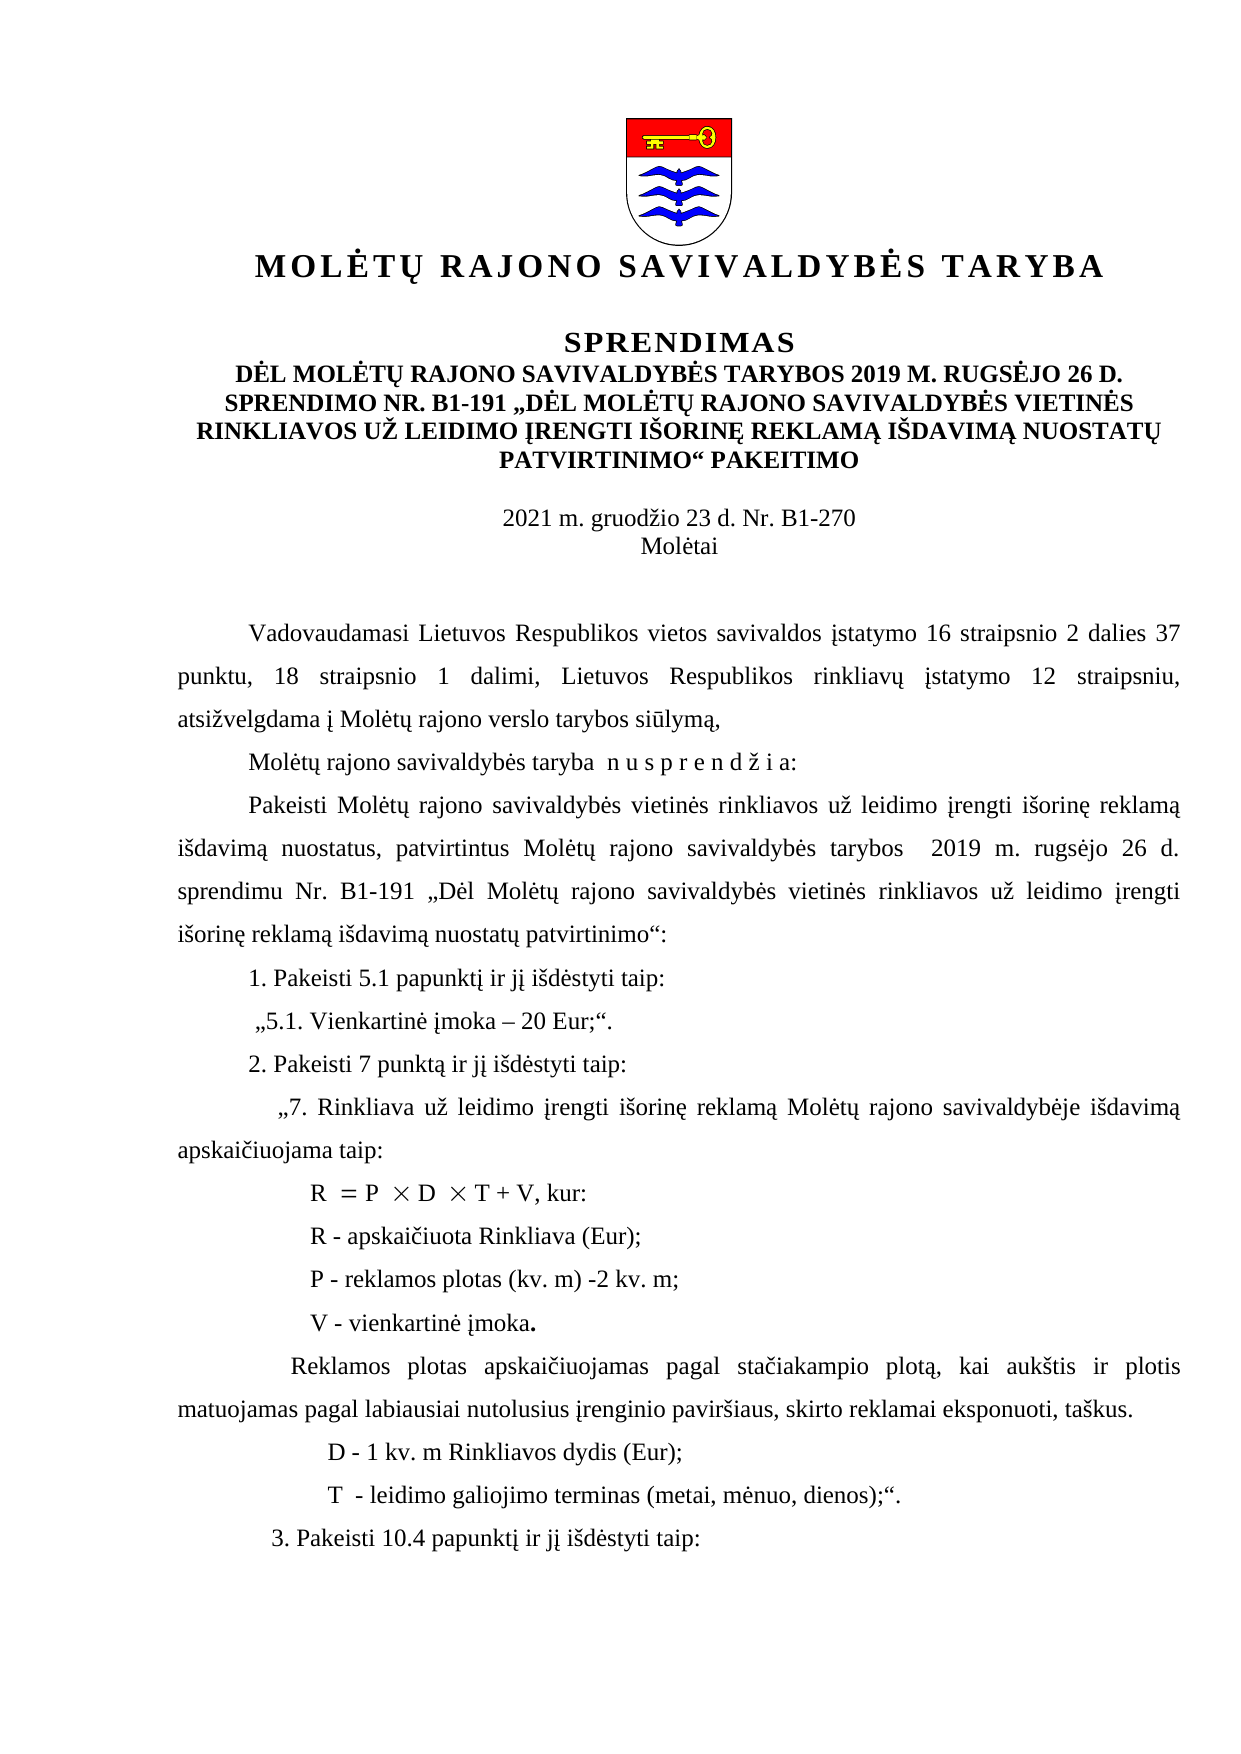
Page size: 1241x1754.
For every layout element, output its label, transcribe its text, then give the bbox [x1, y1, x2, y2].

text Vadovaudamasi Lietuvos Respublikos vietos savivaldos įstatymo 16 straipsnio 2 dalies 37 punktu, 18 straipsnio 1 dalimi, Lietuvos Respublikos rinkliavų įstatymo 12 straipsniu, atsižvelgdama į Molėtų rajono verslo tarybos siūlymą, [177, 618, 1181, 733]
text „7. Rinkliava už leidimo įrengti išorinę reklamą Molėtų rajono savivaldybėje išdavimą apskaičiuojama taip: [177, 1092, 1181, 1164]
text T - leidimo galiojimo terminas (metai, mėnuo, dienos);“. [177, 1480, 1181, 1509]
text Molėtai [177, 531, 1181, 560]
text 3. Pakeisti 10.4 papunktį ir jį išdėstyti taip: [177, 1523, 1181, 1552]
text „5.1. Vienkartinė įmoka – 20 Eur;“. [177, 1006, 1181, 1034]
text V - vienkartinė įmoka. [177, 1308, 1181, 1336]
text Molėtų rajono savivaldybės taryba n u s p r e n d ž i a: [177, 747, 1181, 776]
text R P D T + V, kur: [177, 1178, 1181, 1207]
text SPRENDIMAS [177, 325, 1181, 359]
text Reklamos plotas apskaičiuojamas pagal stačiakampio plotą, kai aukštis ir plotis matuojamas pagal labiausiai nutolusius įrenginio paviršiaus, skirto reklamai eksponuoti, taškus. [177, 1351, 1181, 1423]
text 2. Pakeisti 7 punktą ir jį išdėstyti taip: [177, 1049, 1181, 1078]
text 1. Pakeisti 5.1 papunktį ir jį išdėstyti taip: [177, 963, 1181, 991]
text P - reklamos plotas (kv. m) -2 kv. m; [177, 1264, 1181, 1293]
text R - apskaičiuota Rinkliava (Eur); [177, 1221, 1181, 1250]
text Molėtų rajono savivaldybės taryba [177, 246, 1181, 284]
text 2021 m. gruodžio 23 d. Nr. B1-270 [177, 503, 1181, 531]
text Pakeisti Molėtų rajono savivaldybės vietinės rinkliavos už leidimo įrengti išorinę reklamą išdavimą nuostatus, patvirtintus Molėtų rajono savivaldybės tarybos 2019 m. rugsėjo 26 d. sprendimu Nr. B1-191 „Dėl Molėtų rajono savivaldybės vietinės rinkliavos už leidimo įrengti išorinę reklamą išdavimą nuostatų patvirtinimo“: [177, 790, 1181, 948]
text DĖL MOLĖTŲ RAJONO SAVIVALDYBĖS TARYBOS 2019 M. rugsėjo 26 D. SPRENDIMO NR. B1-191 „DĖL MOLĖTŲ RAJONO SAVIVALDYBĖS VIETINĖS RINKLIAVOS UŽ LEIDIMO ĮRENGTI IŠORINĘ REKLAMĄ IŠDAVIMĄ NUOSTATŲ PATVIRTINIMO“ PAKEITIMO [177, 359, 1181, 474]
text D - 1 kv. m Rinkliavos dydis (Eur); [177, 1437, 1181, 1466]
